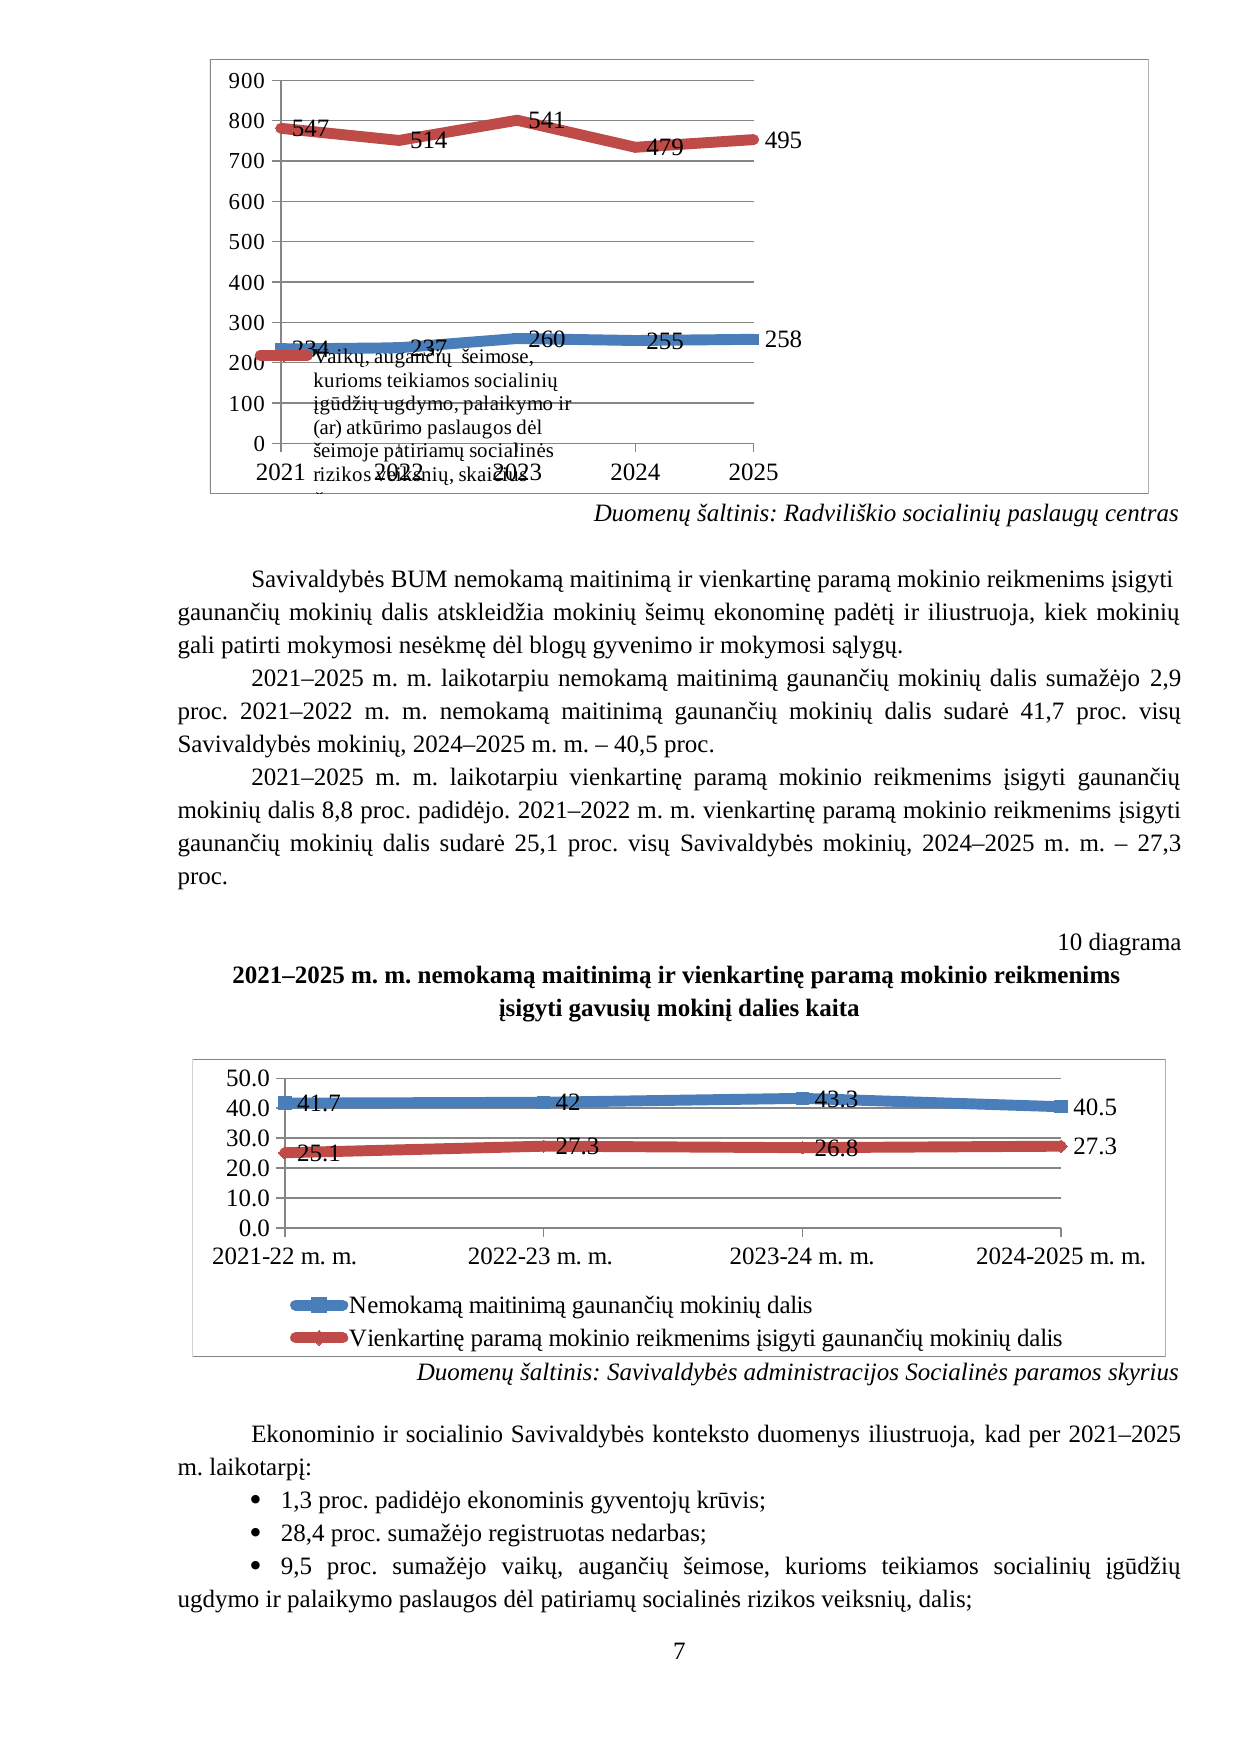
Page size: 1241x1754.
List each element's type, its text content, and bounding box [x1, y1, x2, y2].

text Savivaldybės BUM nemokamą maitinimą ir vienkartinę paramą mokinio reikmenims įsigyti [177, 564, 1181, 592]
text  28,4 proc. sumažėjo registruotas nedarbas; [177, 1518, 1181, 1547]
text Ekonominio ir socialinio Savivaldybės konteksto duomenys iliustruoja, kad per 2021–2025 m. laikotarpį: [177, 1419, 1181, 1481]
text  9,5 proc. sumažėjo vaikų, augančių šeimose, kurioms teikiamos socialinių įgūdžių ugdymo ir palaikymo paslaugos dėl patiriamų socialinės rizikos veiksnių, dalis; [177, 1551, 1181, 1613]
text įsigyti gavusių mokinį dalies kaita [177, 993, 1181, 1022]
text Duomenų šaltinis: Radviliškio socialinių paslaugų centras [177, 498, 1181, 526]
text 2021–2025 m. m. laikotarpiu nemokamą maitinimą gaunančių mokinių dalis sumažėjo 2,9 proc. 2021–2022 m. m. nemokamą maitinimą gaunančių mokinių dalis sudarė 41,7 proc. visų Savivaldybės mokinių, 2024–2025 m. m. – 40,5 proc. [177, 663, 1181, 758]
text 10 diagrama [177, 927, 1181, 956]
text 2021–2025 m. m. laikotarpiu vienkartinę paramą mokinio reikmenims įsigyti gaunančių mokinių dalis 8,8 proc. padidėjo. 2021–2022 m. m. vienkartinę paramą mokinio reikmenims įsigyti gaunančių mokinių dalis sudarė 25,1 proc. visų Savivaldybės mokinių, 2024–2025 m. m. – 27,3 proc. [177, 762, 1181, 890]
text 2021–2025 m. m. nemokamą maitinimą ir vienkartinę paramą mokinio reikmenims [177, 960, 1181, 989]
text gaunančių mokinių dalis atskleidžia mokinių šeimų ekonominę padėtį ir iliustruoja, kiek mokinių gali patirti mokymosi nesėkmę dėl blogų gyvenimo ir mokymosi sąlygų. [177, 597, 1181, 658]
text Duomenų šaltinis: Savivaldybės administracijos Socialinės paramos skyrius [177, 1357, 1181, 1386]
text  1,3 proc. padidėjo ekonominis gyventojų krūvis; [177, 1485, 1181, 1513]
